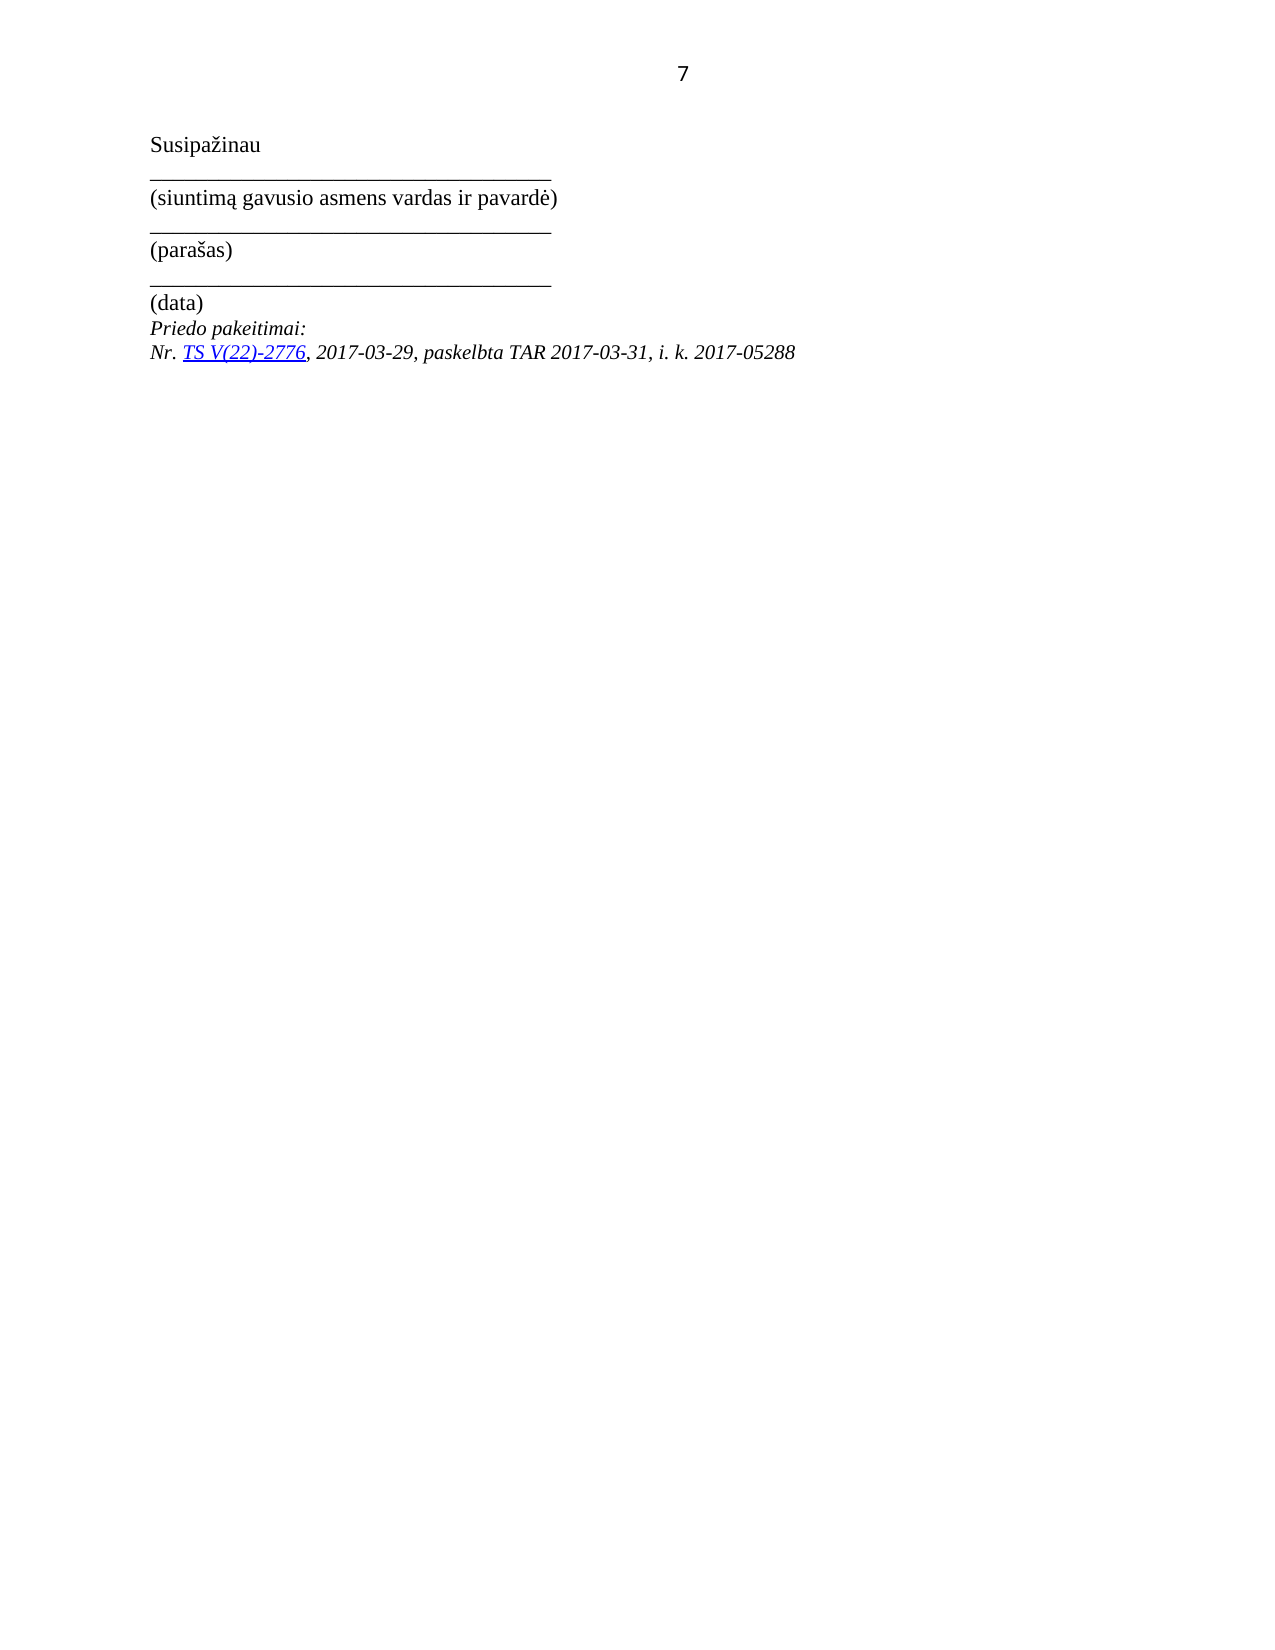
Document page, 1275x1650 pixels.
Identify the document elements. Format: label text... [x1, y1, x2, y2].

text (data) [150, 289, 1216, 316]
text ___________________________________ [150, 157, 1216, 184]
text Nr. TS V(22)-2776, 2017-03-29, paskelbta TAR 2017-03-31, i. k. 2017-05288 [150, 339, 1216, 364]
text (parašas) [150, 236, 1216, 263]
text Susipažinau [150, 131, 1216, 157]
text (siuntimą gavusio asmens vardas ir pavardė) [150, 184, 1216, 210]
text ___________________________________ [150, 210, 1216, 236]
text ___________________________________ [150, 263, 1216, 289]
text Priedo pakeitimai: [150, 316, 1216, 339]
